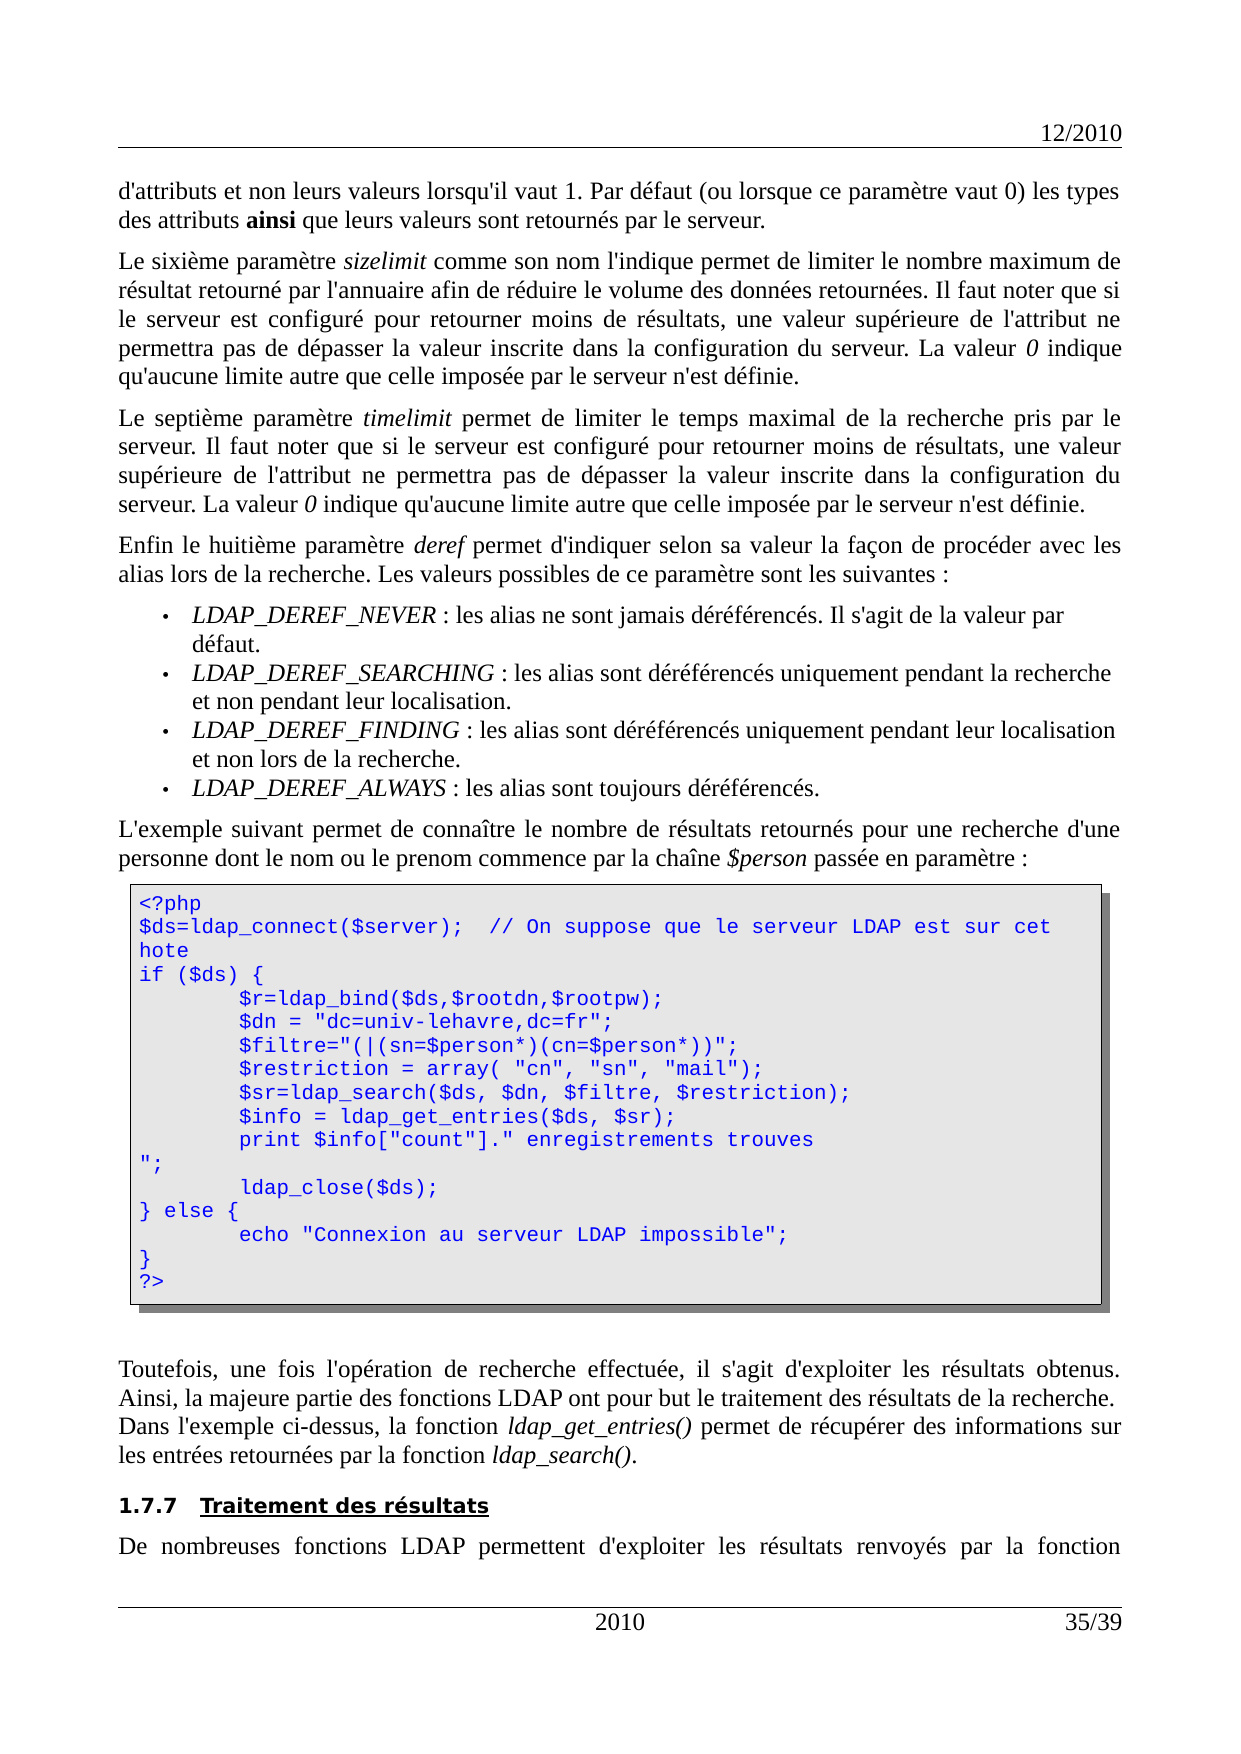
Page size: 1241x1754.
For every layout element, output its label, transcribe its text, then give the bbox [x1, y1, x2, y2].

text De nombreuses fonctions LDAP permettent d'exploiter les résultats renvoyés par la fonction [118, 1531, 1122, 1560]
list LDAP_DEREF_ALWAYS : les alias sont toujours déréférencés. [162, 773, 1122, 801]
text ?> [131, 1262, 1101, 1304]
text } [131, 1239, 1101, 1262]
text $restriction = array( "cn", "sn", "mail"); [131, 1049, 1101, 1073]
text echo "Connexion au serveur LDAP impossible"; [131, 1215, 1101, 1239]
text $dn = "dc=univ-lehavre,dc=fr"; [131, 1002, 1101, 1026]
text print $info["count"]." enregistrements trouves [131, 1120, 1101, 1144]
text d'attributs et non leurs valeurs lorsqu'il vaut 1. Par défaut (ou lorsque ce paramètre vaut 0) les types des attributs ainsi que leurs valeurs sont retournés par le serveur. [118, 176, 1122, 234]
text "; [131, 1144, 1101, 1168]
text L'exemple suivant permet de connaître le nombre de résultats retournés pour une recherche d'une personne dont le nom ou le prenom commence par la chaîne $person passée en paramètre : [118, 814, 1122, 871]
text $filtre="(|(sn=$person*)(cn=$person*))"; [131, 1026, 1101, 1049]
text Enfin le huitième paramètre deref permet d'indiquer selon sa valeur la façon de procéder avec les alias lors de la recherche. Les valeurs possibles de ce paramètre sont les suivantes : [118, 530, 1122, 588]
text $r=ldap_bind($ds,$rootdn,$rootpw); [131, 978, 1101, 1002]
list LDAP_DEREF_NEVER : les alias ne sont jamais déréférencés. Il s'agit de la valeur par défaut. [162, 600, 1122, 658]
text <?php [131, 885, 1101, 908]
text Toutefois, une fois l'opération de recherche effectuée, il s'agit d'exploiter les résultats obtenus. Ainsi, la majeure partie des fonctions LDAP ont pour but le traitement des résultats de la recherche. Dans l'exemple ci-dessus, la fonction ldap_get_entries() permet de récupérer des informations sur les entrées retournées par la fonction ldap_search(). [118, 1354, 1122, 1469]
text Le septième paramètre timelimit permet de limiter le temps maximal de la recherche pris par le serveur. Il faut noter que si le serveur est configuré pour retourner moins de résultats, une valeur supérieure de l'attribut ne permettra pas de dépasser la valeur inscrite dans la configuration du serveur. La valeur 0 indique qu'aucune limite autre que celle imposée par le serveur n'est définie. [118, 403, 1122, 518]
text $sr=ldap_search($ds, $dn, $filtre, $restriction); [131, 1073, 1101, 1097]
text $ds=ldap_connect($server); // On suppose que le serveur LDAP est sur cet hote [131, 908, 1101, 955]
text if ($ds) { [131, 955, 1101, 978]
list LDAP_DEREF_SEARCHING : les alias sont déréférencés uniquement pendant la recherche et non pendant leur localisation. [162, 658, 1122, 715]
text } else { [131, 1191, 1101, 1215]
text Le sixième paramètre sizelimit comme son nom l'indique permet de limiter le nombre maximum de résultat retourné par l'annuaire afin de réduire le volume des données retournées. Il faut noter que si le serveur est configuré pour retourner moins de résultats, une valeur supérieure de l'attribut ne permettra pas de dépasser la valeur inscrite dans la configuration du serveur. La valeur 0 indique qu'aucune limite autre que celle imposée par le serveur n'est définie. [118, 246, 1122, 390]
text ldap_close($ds); [131, 1168, 1101, 1191]
text $info = ldap_get_entries($ds, $sr); [131, 1097, 1101, 1120]
list LDAP_DEREF_FINDING : les alias sont déréférencés uniquement pendant leur localisation et non lors de la recherche. [162, 715, 1122, 773]
subtitle Traitement des résultats [118, 1494, 1122, 1519]
